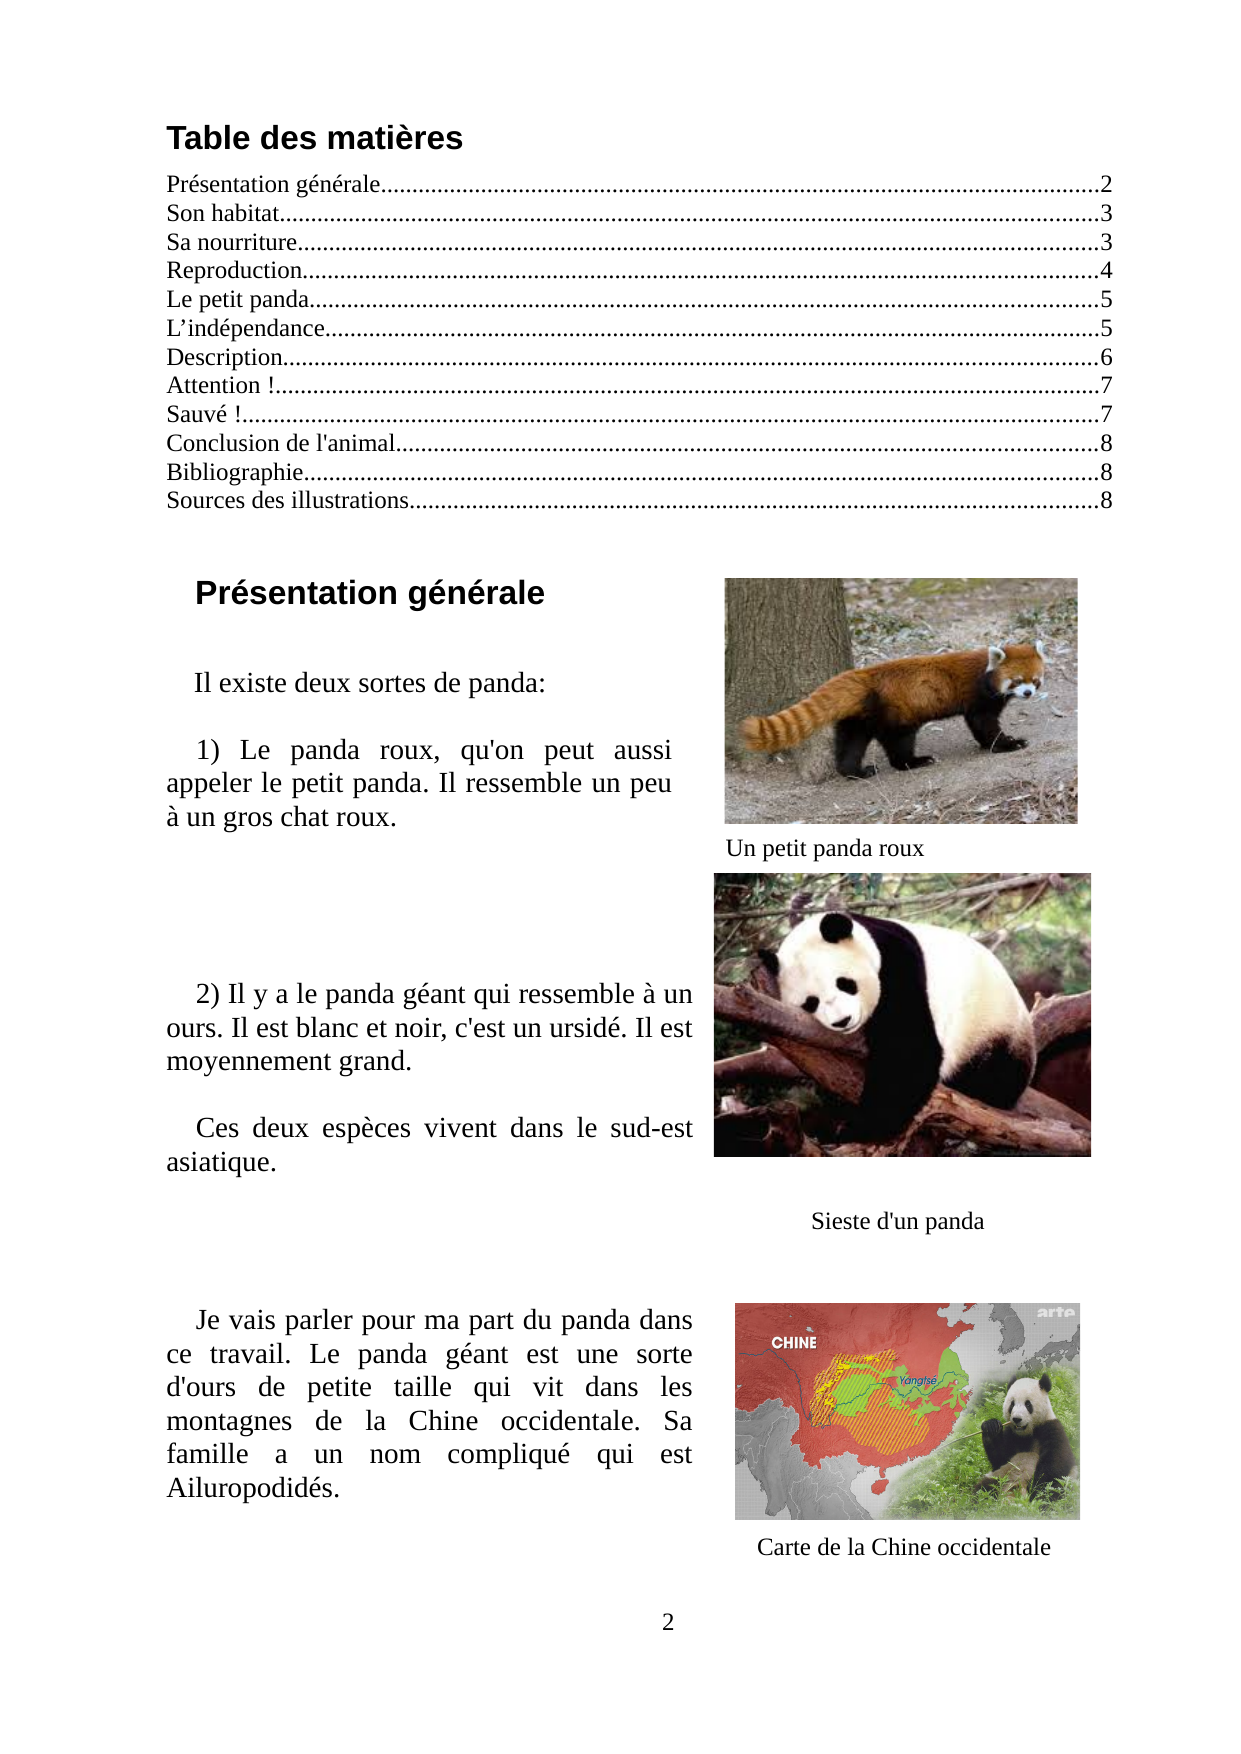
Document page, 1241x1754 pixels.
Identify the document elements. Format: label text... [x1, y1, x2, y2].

picture [735, 1303, 1081, 1520]
picture [724, 578, 1078, 824]
text Description 6 [166, 342, 1113, 370]
text Reproduction 4 [166, 255, 1113, 284]
text Il existe deux sortes de panda: [170, 665, 724, 698]
picture [713, 873, 1092, 1157]
text Un petit panda roux [724, 833, 1113, 861]
text Conclusion de l'animal 8 [166, 428, 1113, 457]
text Sa nourriture 3 [166, 227, 1113, 255]
text [1078, 665, 1113, 698]
text Sauvé ! 7 [166, 399, 1113, 428]
text Ces deux espèces vivent dans le sud-est asiatique. [166, 1111, 693, 1178]
text Sieste d'un panda [737, 1206, 1113, 1235]
text Son habitat 3 [166, 198, 1113, 227]
text L’indépendance 5 [166, 313, 1113, 342]
text 1) Le panda roux, qu'on peut aussi appeler le petit panda. Il ressemble un peu à un gros chat roux. [166, 732, 673, 833]
text Bibliographie 8 [166, 457, 1113, 485]
text Le petit panda 5 [166, 284, 1113, 313]
text Attention ! 7 [166, 370, 1113, 399]
text Carte de la Chine occidentale [166, 1532, 1110, 1561]
subtitle Présentation générale [195, 573, 1113, 611]
subtitle Table des matières [166, 118, 1113, 157]
text Sources des illustrations 8 [166, 485, 1113, 514]
text 2) Il y a le panda géant qui ressemble à un ours. Il est blanc et noir, c'est un ursidé. Il est moyennement grand. [166, 976, 693, 1077]
text Je vais parler pour ma part du panda dans ce travail. Le panda géant est une sorte d'ours de petite taille qui vit dans les montagnes de la Chine occidentale. Sa famille a un nom compliqué qui est Ailuropodidés. [166, 1302, 693, 1503]
text Présentation générale 2 [166, 169, 1113, 198]
